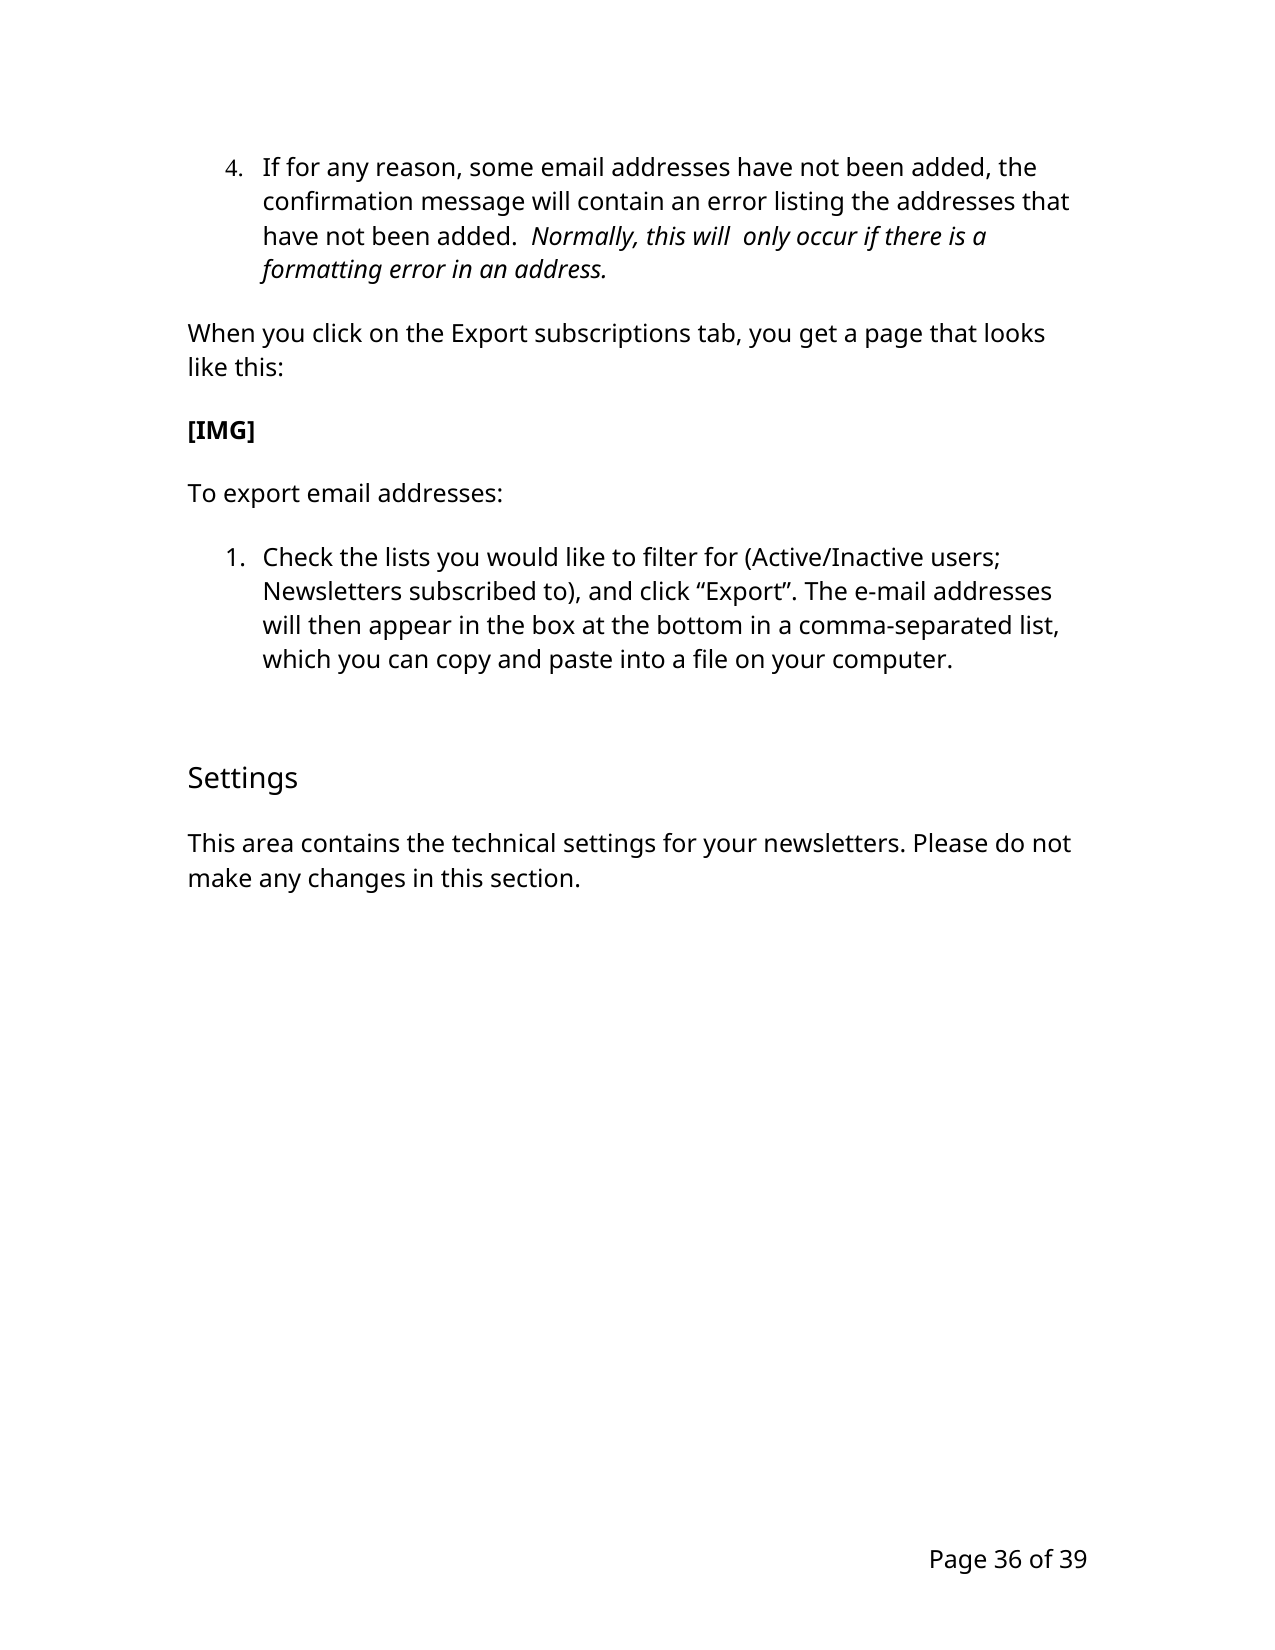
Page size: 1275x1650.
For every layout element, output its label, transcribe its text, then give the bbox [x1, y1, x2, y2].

text [IMG] [187, 413, 1087, 447]
list Check the lists you would like to filter for (Active/Inactive users; Newsletters subscribed to), and click “Export”. The e-mail addresses will then appear in the box at the bottom in a comma-separated list, which you can copy and paste into a file on your computer. [225, 539, 1087, 675]
subtitle Settings [187, 757, 1087, 797]
text This area contains the technical settings for your newsletters. Please do not make any changes in this section. [187, 826, 1087, 894]
text When you click on the Export subscriptions tab, you get a page that looks like this: [187, 315, 1087, 383]
list If for any reason, some email addresses have not been added, the confirmation message will contain an error listing the addresses that have not been added. Normally, this will only occur if there is a formatting error in an address. [225, 150, 1087, 286]
text To export email addresses: [187, 476, 1087, 510]
